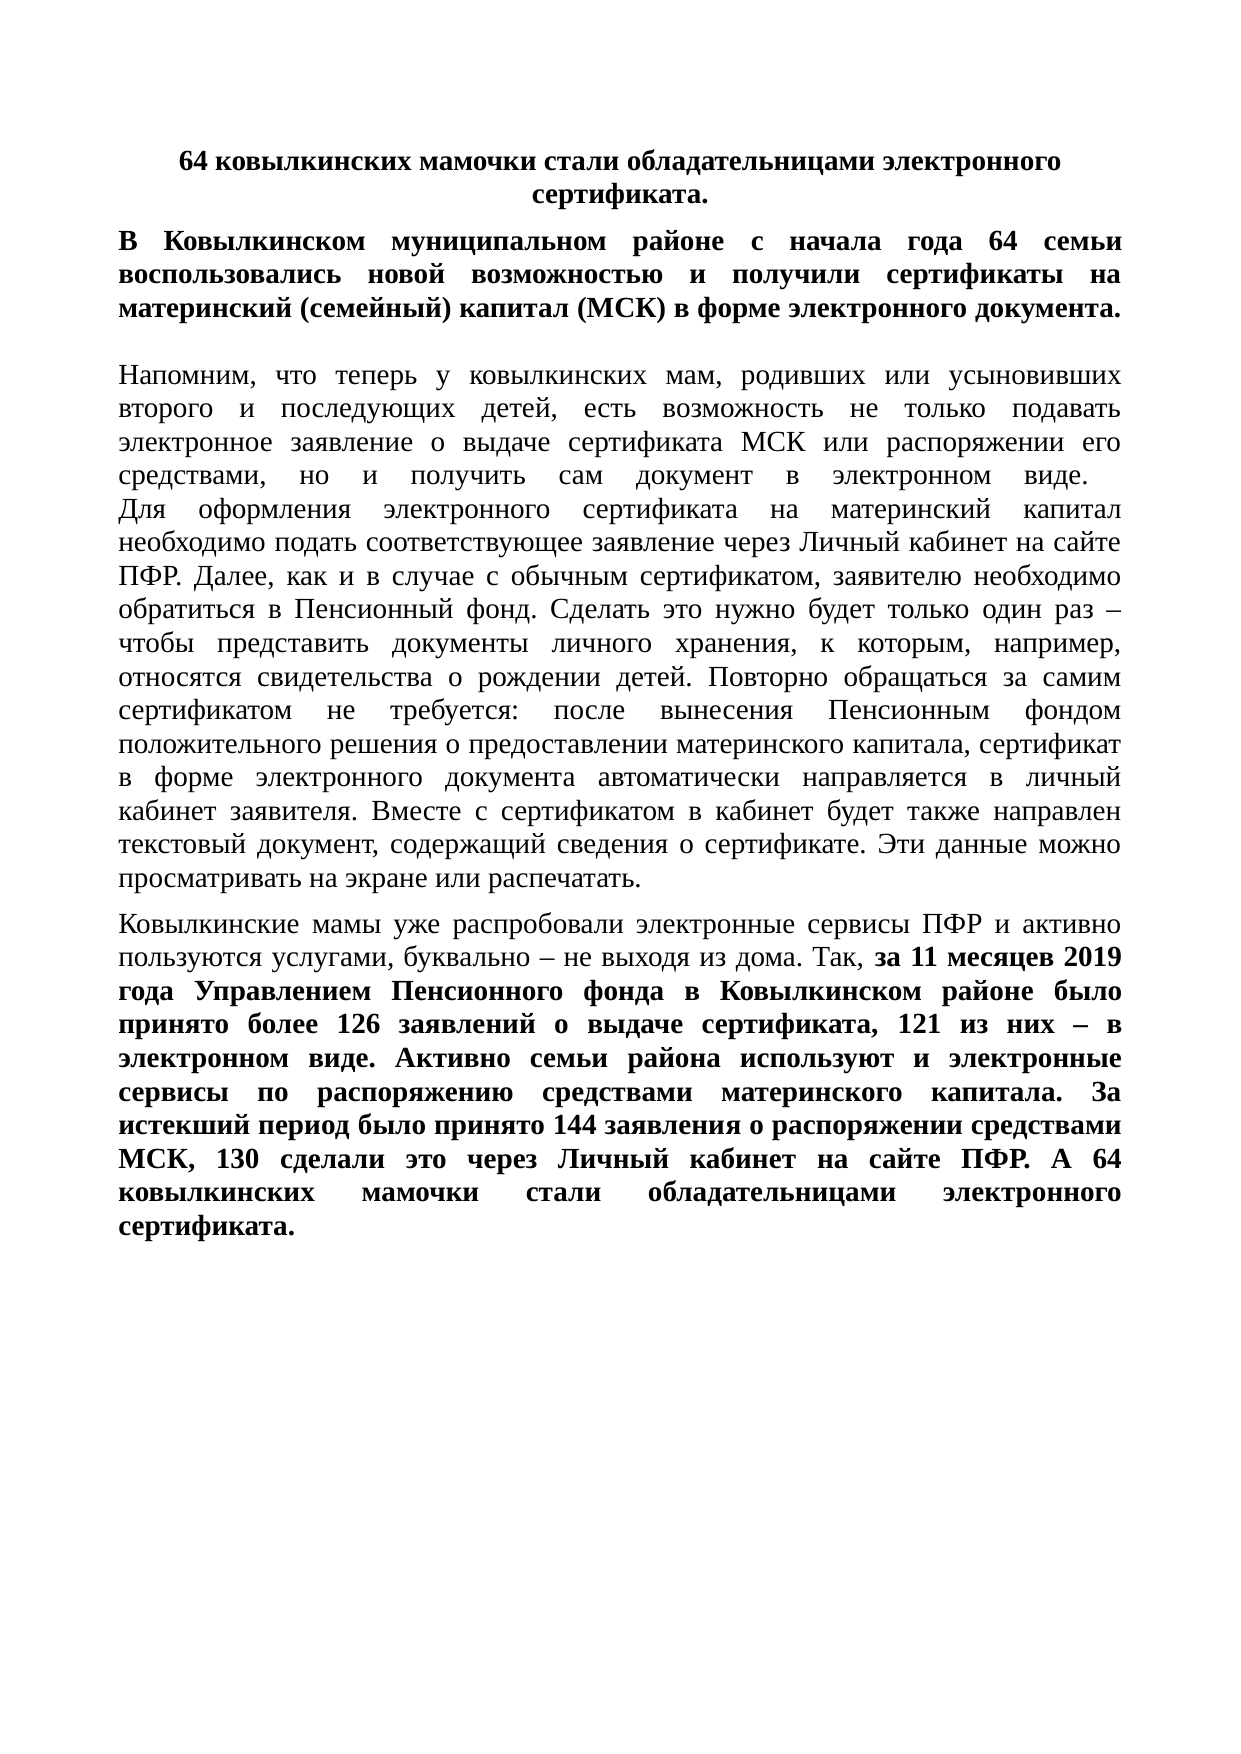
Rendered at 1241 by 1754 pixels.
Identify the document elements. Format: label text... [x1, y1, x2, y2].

text Ковылкинские мамы уже распробовали электронные сервисы ПФР и активно пользуются услугами, буквально – не выходя из дома. Так, за 11 месяцев 2019 года Управлением Пенсионного фонда в Ковылкинском районе было принято более 126 заявлений о выдаче сертификата, 121 из них – в электронном виде. Активно семьи района используют и электронные сервисы по распоряжению средствами материнского капитала. За истекший период было принято 144 заявления о распоряжении средствами МСК, 130 сделали это через Личный кабинет на сайте ПФР. А 64 ковылкинских мамочки стали обладательницами электронного сертификата. [118, 906, 1122, 1241]
subtitle 64 ковылкинских мамочки стали обладательницами электронного сертификата. [118, 143, 1122, 210]
text В Ковылкинском муниципальном районе с начала года 64 семьи воспользовались новой возможностью и получили сертификаты на материнский (семейный) капитал (МСК) в форме электронного документа. Напомним, что теперь у ковылкинских мам, родивших или усыновивших второго и последующих детей, есть возможность не только подавать электронное заявление о выдаче сертификата МСК или распоряжении его средствами, но и получить сам документ в электронном виде. Для оформления электронного сертификата на материнский капитал необходимо подать соответствующее заявление через Личный кабинет на сайте ПФР. Далее, как и в случае с обычным сертификатом, заявителю необходимо обратиться в Пенсионный фонд. Сделать это нужно будет только один раз – чтобы представить документы личного хранения, к которым, например, относятся свидетельства о рождении детей. Повторно обращаться за самим сертификатом не требуется: после вынесения Пенсионным фондом положительного решения о предоставлении материнского капитала, сертификат в форме электронного документа автоматически направляется в личный кабинет заявителя. Вместе с сертификатом в кабинет будет также направлен текстовый документ, содержащий сведения о сертификате. Эти данные можно просматривать на экране или распечатать. [118, 223, 1122, 893]
